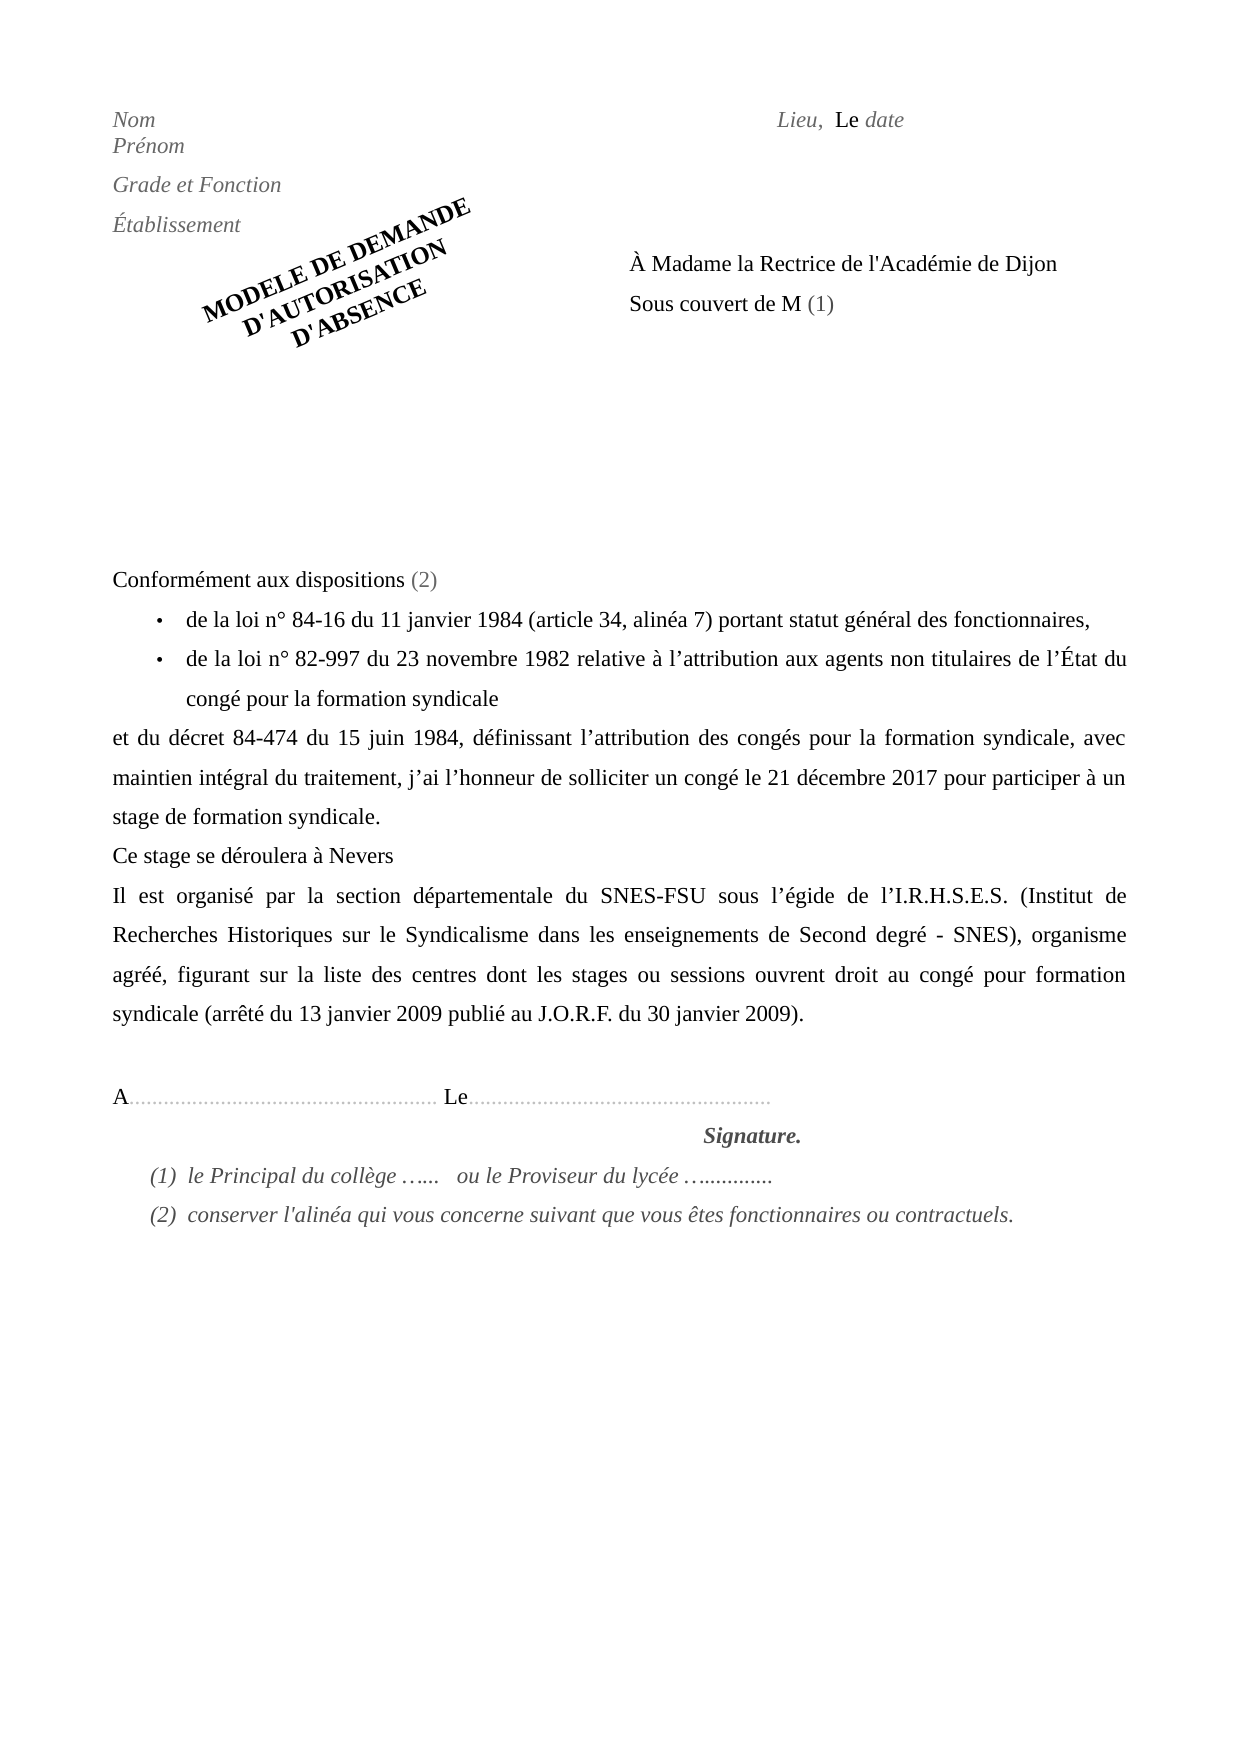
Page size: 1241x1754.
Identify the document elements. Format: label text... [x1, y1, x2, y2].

text Ce stage se déroulera à Nevers [112, 843, 1128, 869]
text À Madame la Rectrice de l'Académie de Dijon [112, 250, 1128, 277]
text Établissement [112, 211, 1128, 237]
text Nom Lieu, Le date Prénom [112, 106, 1128, 159]
text Signature. [112, 1123, 1128, 1149]
list conserver l'alinéa qui vous concerne suivant que vous êtes fonctionnaires ou contractuels. [150, 1202, 1128, 1228]
text Sous couvert de M (1) [112, 290, 1128, 316]
list le Principal du collège …... ou le Proviseur du lycée …............ [150, 1162, 1128, 1188]
text Il est organisé par la section départementale du SNES-FSU sous l’égide de l’I.R.H.S.E.S. (Institut de Recherches Historiques sur le Syndicalisme dans les enseignements de Second degré - SNES), organisme agréé, figurant sur la liste des centres dont les stages ou sessions ouvrent droit au congé pour formation syndicale (arrêté du 13 janvier 2009 publié au J.O.R.F. du 30 janvier 2009). [112, 882, 1128, 1027]
list de la loi n° 82-997 du 23 novembre 1982 relative à l’attribution aux agents non titulaires de l’État du congé pour la formation syndicale [156, 645, 1128, 711]
text A...................................................... Le..................................................... [112, 1083, 1128, 1109]
text Grade et Fonction [112, 171, 1128, 198]
text Conformément aux dispositions (2) [112, 566, 1128, 593]
text et du décret 84-474 du 15 juin 1984, définissant l’attribution des congés pour la formation syndicale, avec maintien intégral du traitement, j’ai l’honneur de solliciter un congé le 21 décembre 2017 pour participer à un stage de formation syndicale. [112, 724, 1128, 829]
list de la loi n° 84-16 du 11 janvier 1984 (article 34, alinéa 7) portant statut général des fonctionnaires, [156, 606, 1128, 632]
